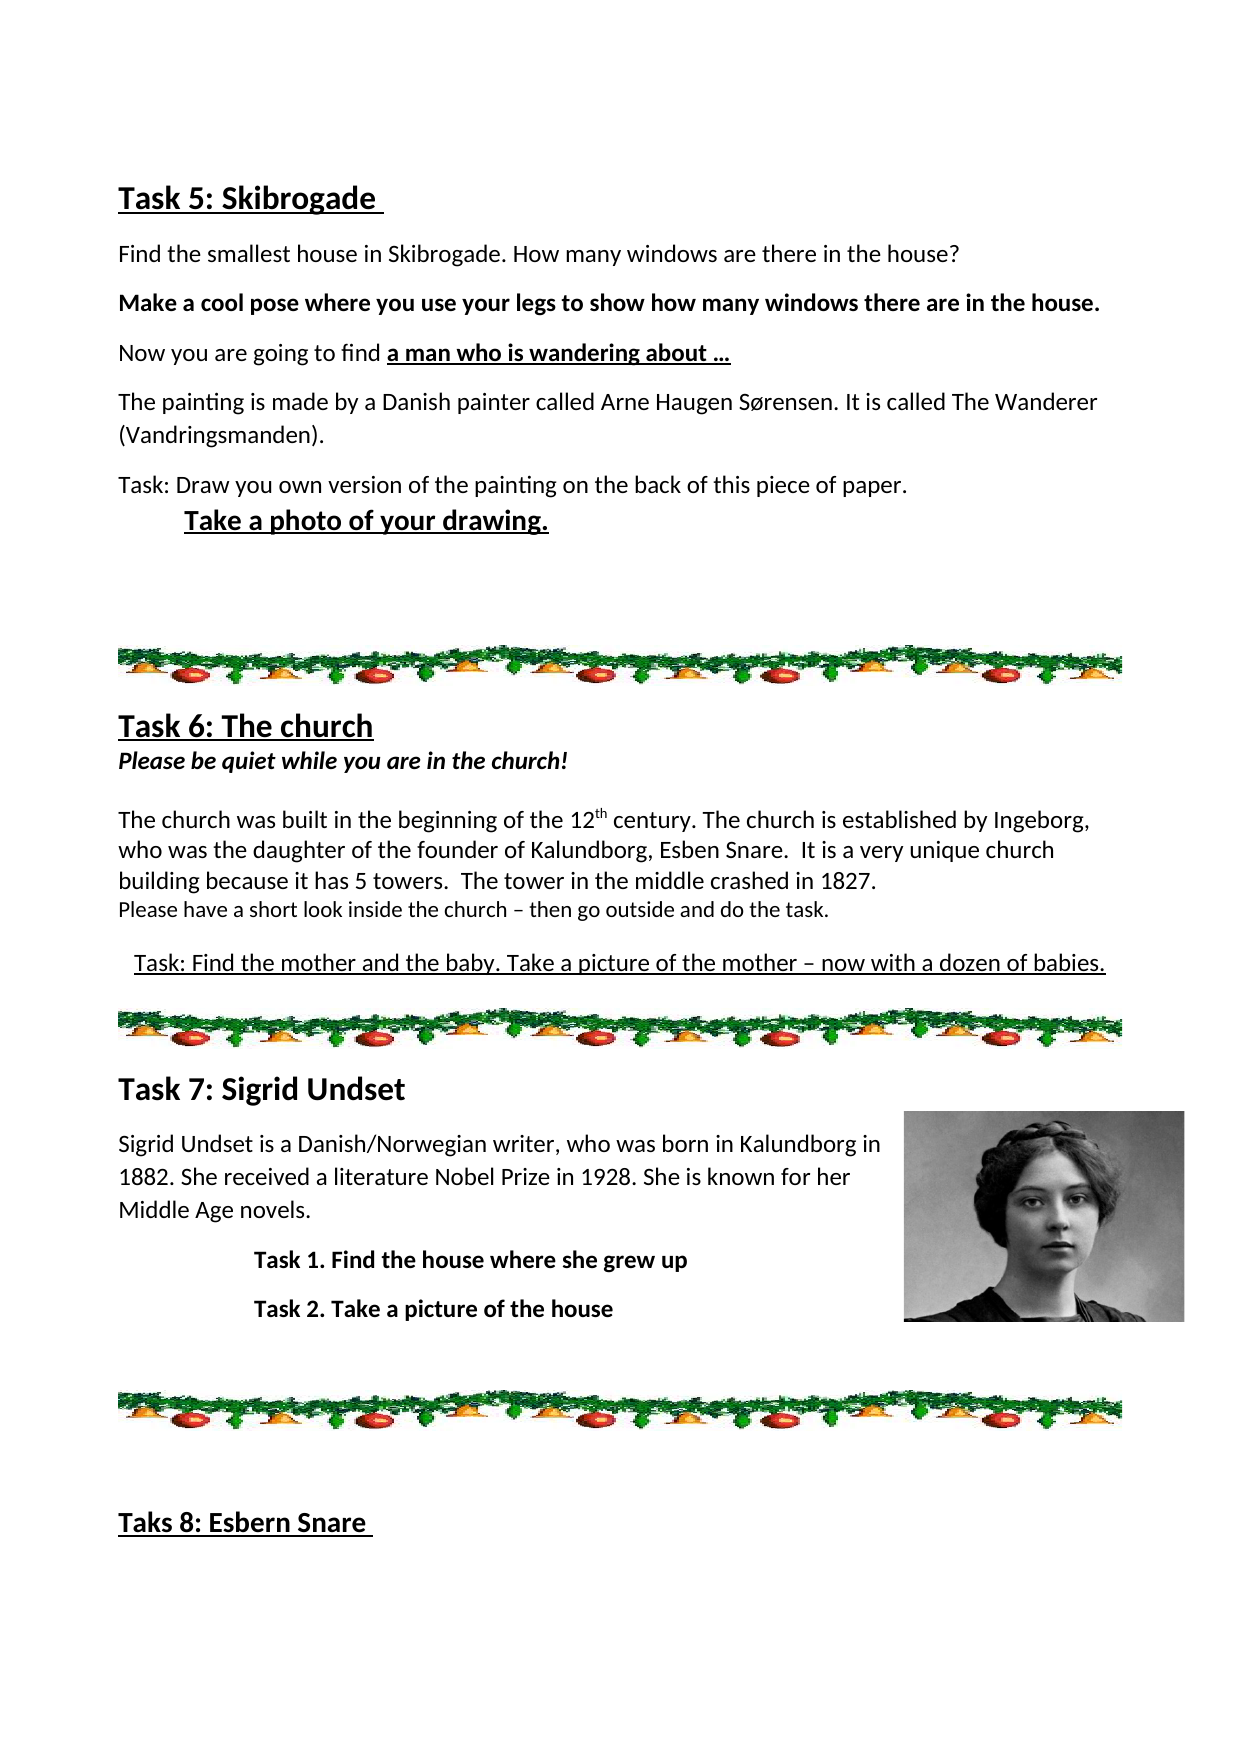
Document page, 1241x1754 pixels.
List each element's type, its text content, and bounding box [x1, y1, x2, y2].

text Find the smallest house in Skibrogade. How many windows are there in the house? [118, 238, 1122, 268]
picture [912, 1111, 1188, 1325]
text Task 1. Find the house where she grew up [118, 1244, 912, 1274]
text Take a photo of your drawing. [118, 502, 1122, 538]
text Task: Draw you own version of the painting on the back of this piece of paper. [118, 469, 1122, 499]
text Please have a short look inside the church – then go outside and do the task. [118, 895, 1122, 923]
picture [118, 645, 1123, 686]
text Task: Find the mother and the baby. Take a picture of the mother – now with a dozen of babies. [118, 947, 1122, 978]
text Task 6: The church [118, 704, 1122, 745]
picture [118, 1390, 1123, 1431]
text Make a cool pose where you use your legs to show how many windows there are in the house. [118, 287, 1122, 318]
text Now you are going to find a man who is wandering about … [118, 337, 1122, 367]
picture [118, 1008, 1123, 1049]
text Task 2. Take a picture of the house [118, 1293, 912, 1324]
text Task 5: Skibrogade [118, 177, 1122, 218]
text The painting is made by a Danish painter called Arne Haugen Sørensen. It is called The Wanderer (Vandringsmanden). [118, 387, 1122, 450]
text Task 7: Sigrid Undset [118, 1068, 1122, 1109]
text Please be quiet while you are in the church! [118, 745, 1122, 776]
text Taks 8: Esbern Snare [118, 1504, 1122, 1540]
text The church was built in the beginning of the 12th century. The church is established by Ingeborg, who was the daughter of the founder of Kalundborg, Esben Snare. It is a very unique church building because it has 5 towers. The tower in the middle crashed in 1827. [118, 804, 1122, 895]
text Sigrid Undset is a Danish/Norwegian writer, who was born in Kalundborg in 1882. She received a literature Nobel Prize in 1928. She is known for her Middle Age novels. [118, 1128, 912, 1225]
